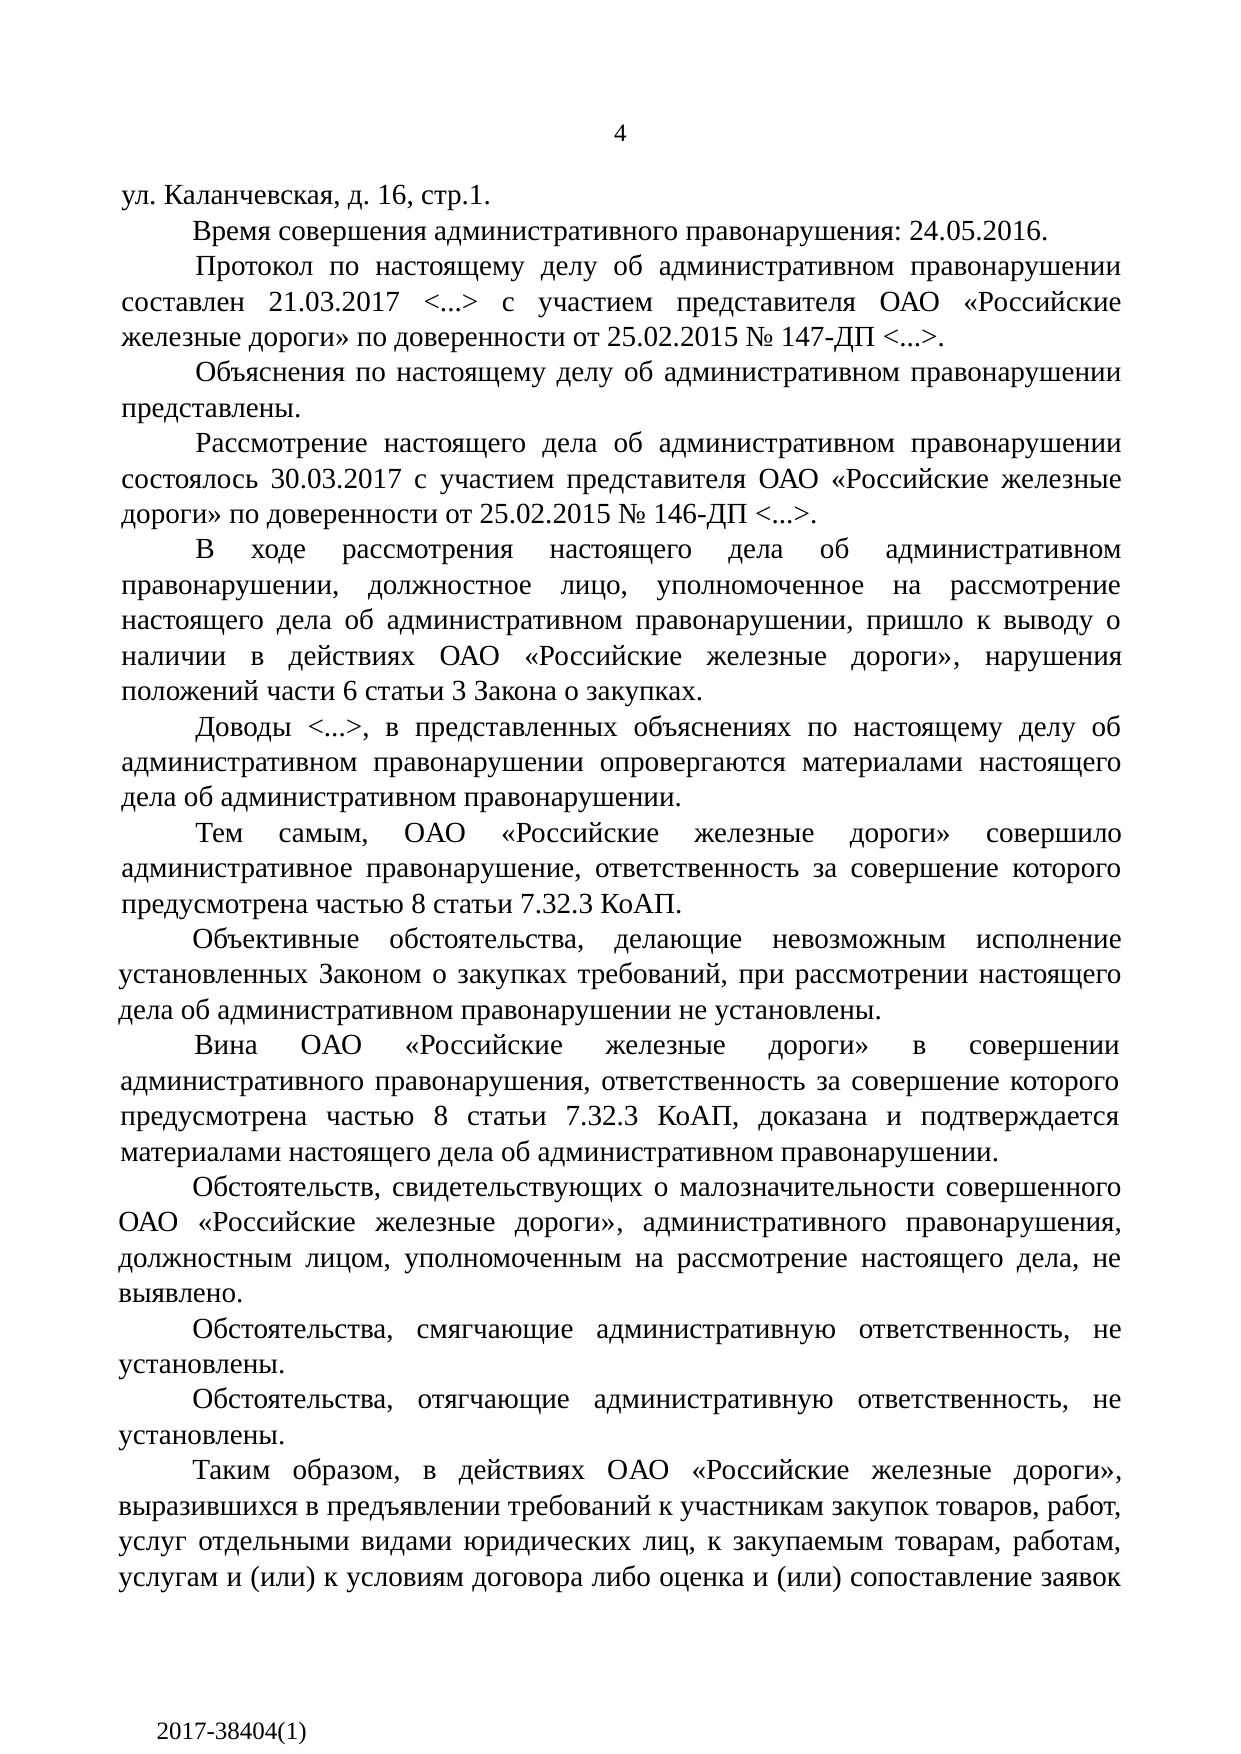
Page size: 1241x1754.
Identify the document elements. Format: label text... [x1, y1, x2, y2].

text Вина ОАО «Российские железные дороги» в совершении административного правонарушения, ответственность за совершение которого предусмотрена частью 8 статьи 7.32.3 КоАП, доказана и подтверждается материалами настоящего дела об административном правонарушении. [120, 1026, 1120, 1168]
text Обстоятельств, свидетельствующих о малозначительности совершенного ОАО «Российские железные дороги», административного правонарушения, должностным лицом, уполномоченным на рассмотрение настоящего дела, не выявлено. [118, 1168, 1122, 1310]
text Таким образом, в действиях ОАО «Российские железные дороги», выразившихся в предъявлении требований к участникам закупок товаров, работ, услуг отдельными видами юридических лиц, к закупаемым товарам, работам, услугам и (или) к условиям договора либо оценка и (или) сопоставление заявок [118, 1451, 1122, 1593]
text Обстоятельства, отягчающие административную ответственность, не установлены. [118, 1381, 1122, 1451]
text Обстоятельства, смягчающие административную ответственность, не установлены. [118, 1310, 1122, 1381]
text Рассмотрение настоящего дела об административном правонарушении состоялось 30.03.2017 с участием представителя ОАО «Российские железные дороги» по доверенности от 25.02.2015 № 146-ДП <...>. [121, 424, 1122, 531]
text В ходе рассмотрения настоящего дела об административном правонарушении, должностное лицо, уполномоченное на рассмотрение настоящего дела об административном правонарушении, пришло к выводу о наличии в действиях ОАО «Российские железные дороги», нарушения положений части 6 статьи 3 Закона о закупках. [121, 531, 1122, 708]
text Время совершения административного правонарушения: 24.05.2016. [118, 212, 1122, 247]
text Тем самым, ОАО «Российские железные дороги» совершило административное правонарушение, ответственность за совершение которого предусмотрена частью 8 статьи 7.32.3 КоАП. [121, 814, 1122, 920]
text ул. Каланчевская, д. 16, стр.1. [121, 176, 1122, 212]
text Объективные обстоятельства, делающие невозможным исполнение установленных Законом о закупках требований, при рассмотрении настоящего дела об административном правонарушении не установлены. [118, 920, 1122, 1026]
text Протокол по настоящему делу об административном правонарушении составлен 21.03.2017 <...> с участием представителя ОАО «Российские железные дороги» по доверенности от 25.02.2015 № 147-ДП <...>. [121, 247, 1122, 353]
text Объяснения по настоящему делу об административном правонарушении представлены. [121, 353, 1122, 424]
text Доводы <...>, в представленных объяснениях по настоящему делу об административном правонарушении опровергаются материалами настоящего дела об административном правонарушении. [121, 708, 1122, 814]
